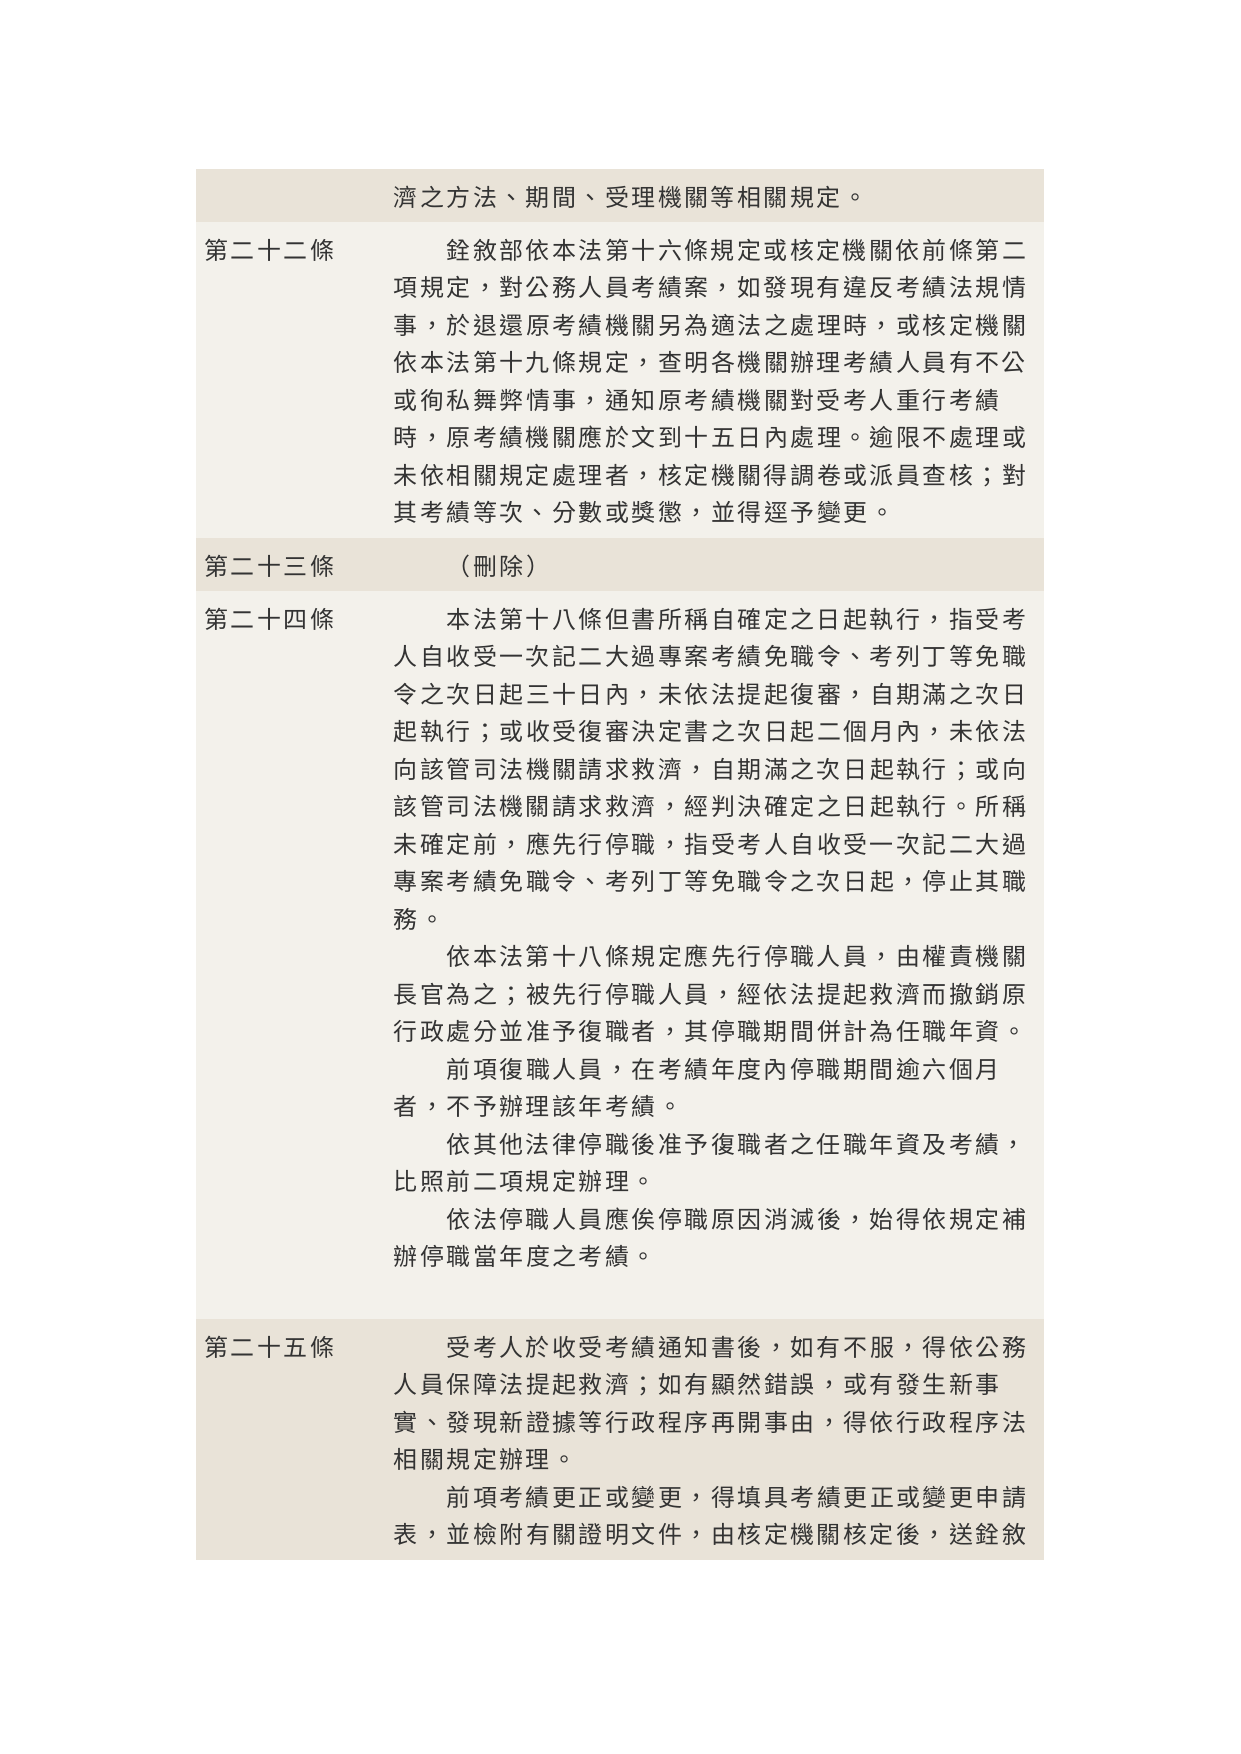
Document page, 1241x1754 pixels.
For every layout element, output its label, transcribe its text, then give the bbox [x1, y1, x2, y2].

table_cell 濟之方法、期間、受理機關等相關規定。 [386, 169, 1044, 222]
table_cell 第二十四條 [196, 591, 386, 1319]
table_cell 銓敘部依本法第十六條規定或核定機關依前條第二項規定，對公務人員考績案，如發現有違反考績法規情事，於退還原考績機關另為適法之處理時，或核定機關依本法第十九條規定，查明各機關辦理考績人員有不公或徇私舞弊情事，通知原考績機關對受考人重行考績時，原考績機關應於文到十五日內處理。逾限不處理或未依相關規定處理者，核定機關得調卷或派員查核；對其考績等次、分數或獎懲，並得逕予變更。 [386, 222, 1044, 538]
table_cell 第二十三條 [196, 538, 386, 591]
table_cell 受考人於收受考績通知書後，如有不服，得依公務人員保障法提起救濟；如有顯然錯誤，或有發生新事實、發現新證據等行政程序再開事由，得依行政程序法相關規定辦理。 前項考績更正或變更，得填具考績更正或變更申請表，並檢附有關證明文件，由核定機關核定後，送銓敘 [386, 1319, 1044, 1560]
table_cell （刪除） [386, 538, 1044, 591]
table_cell 第二十五條 [196, 1319, 386, 1560]
table_cell 第二十二條 [196, 222, 386, 538]
table_cell [192, 165, 1049, 1564]
table_cell 本法第十八條但書所稱自確定之日起執行，指受考人自收受一次記二大過專案考績免職令、考列丁等免職令之次日起三十日內，未依法提起復審，自期滿之次日起執行；或收受復審決定書之次日起二個月內，未依法向該管司法機關請求救濟，自期滿之次日起執行；或向該管司法機關請求救濟，經判決確定之日起執行。所稱未確定前，應先行停職，指受考人自收受一次記二大過專案考績免職令、考列丁等免職令之次日起，停止其職務。 依本法第十八條規定應先行停職人員，由權責機關長官為之；被先行停職人員，經依法提起救濟而撤銷原行政處分並准予復職者，其停職期間併計為任職年資。 前項復職人員，在考績年度內停職期間逾六個月者，不予辦理該年考績。 依其他法律停職後准予復職者之任職年資及考績，比照前二項規定辦理。 依法停職人員應俟停職原因消滅後，始得依規定補辦停職當年度之考績。 [386, 591, 1044, 1319]
table_cell [196, 169, 386, 222]
